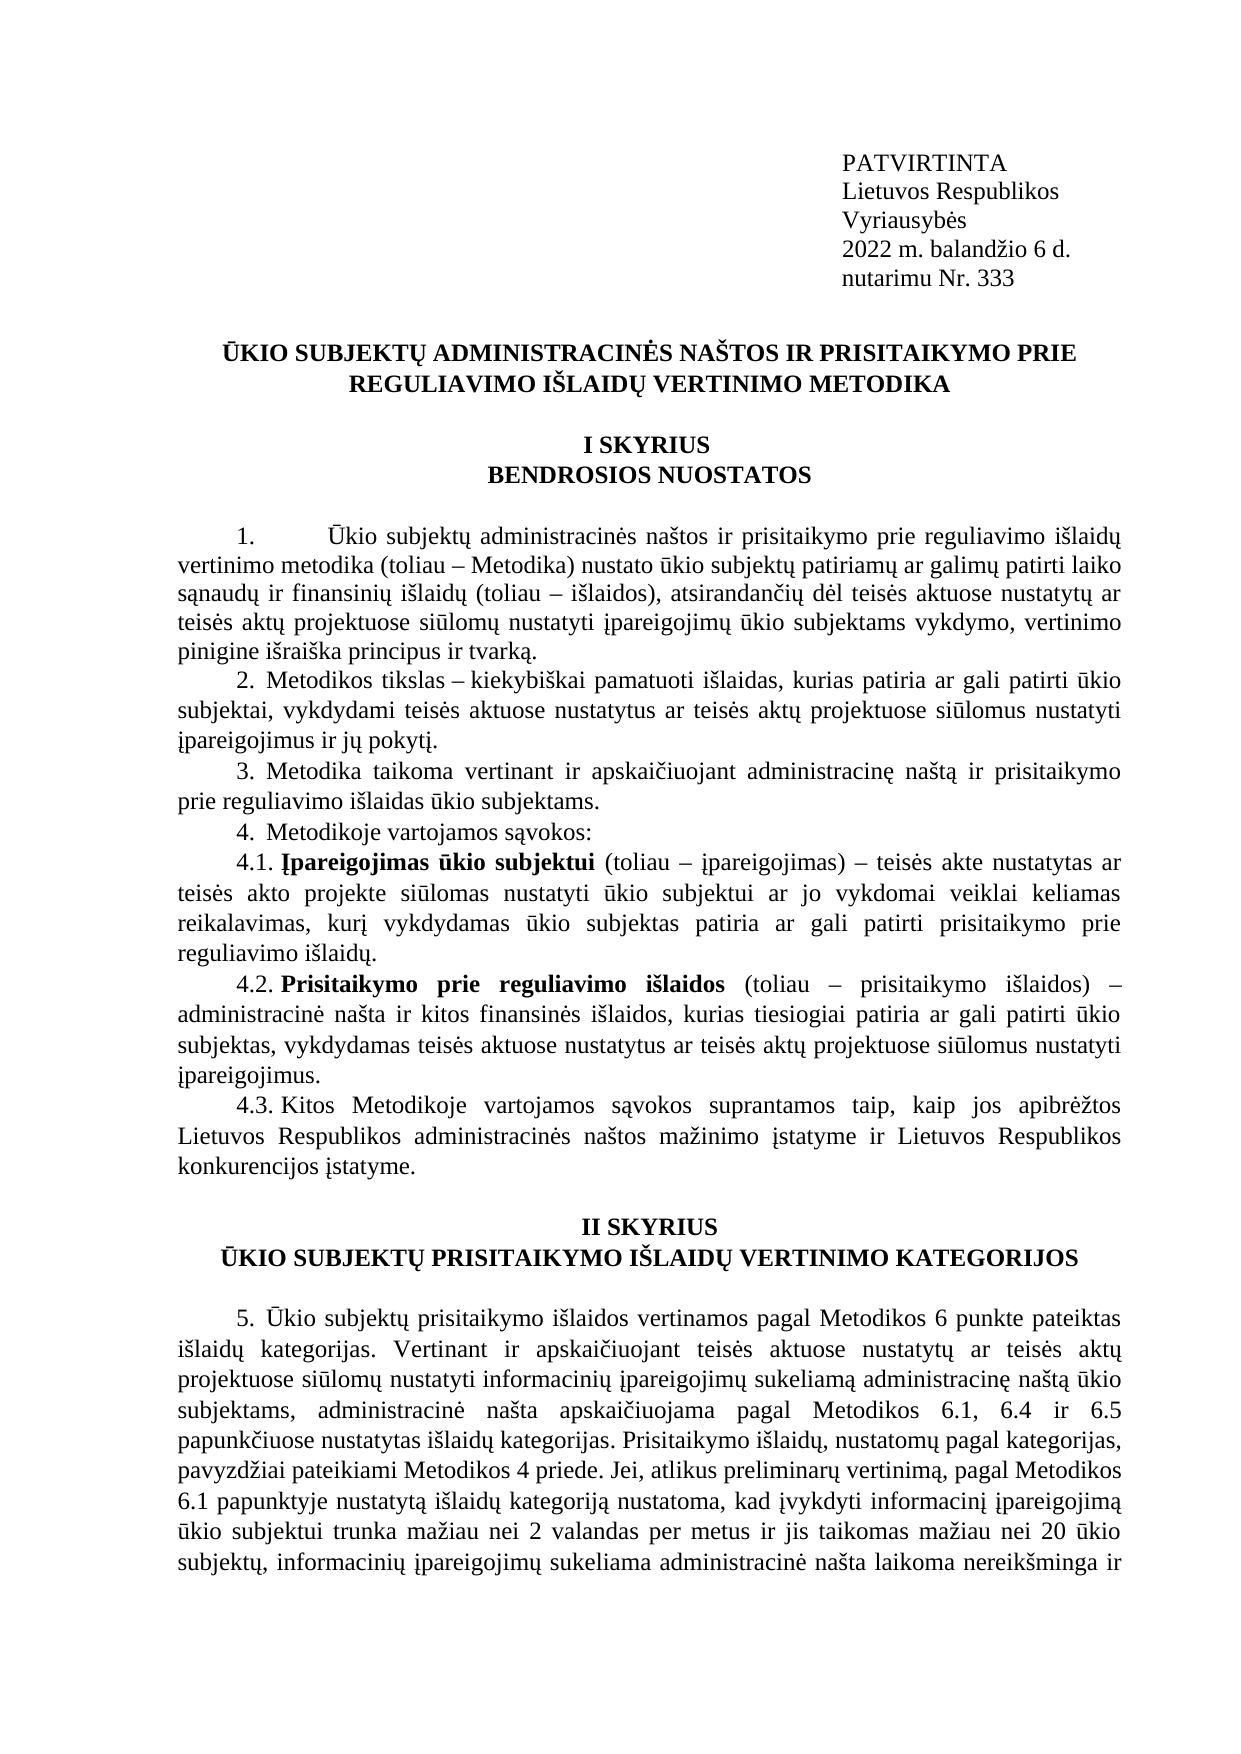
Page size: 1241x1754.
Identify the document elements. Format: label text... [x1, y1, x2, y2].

text 5. Ūkio subjektų prisitaikymo išlaidos vertinamos pagal Metodikos 6 punkte pateiktas išlaidų kategorijas. Vertinant ir apskaičiuojant teisės aktuose nustatytų ar teisės aktų projektuose siūlomų nustatyti informacinių įpareigojimų sukeliamą administracinę naštą ūkio subjektams, administracinė našta apskaičiuojama pagal Metodikos 6.1, 6.4 ir 6.5 papunkčiuose nustatytas išlaidų kategorijas. Prisitaikymo išlaidų, nustatomų pagal kategorijas, pavyzdžiai pateikiami Metodikos 4 priede. Jei, atlikus preliminarų vertinimą, pagal Metodikos 6.1 papunktyje nustatytą išlaidų kategoriją nustatoma, kad įvykdyti informacinį įpareigojimą ūkio subjektui trunka mažiau nei 2 valandas per metus ir jis taikomas mažiau nei 20 ūkio subjektų, informacinių įpareigojimų sukeliama administracinė našta laikoma nereikšminga ir [177, 1303, 1122, 1576]
text PATVIRTINTA [842, 148, 1122, 176]
text 2022 m. balandžio 6 d. nutarimu Nr. 333 [842, 234, 1122, 291]
text ŪKIO SUBJEKTŲ PRISITAIKYMO IŠLAIDŲ VERTINIMO KATEGORIJOS [177, 1243, 1122, 1271]
text 1. Ūkio subjektų administracinės naštos ir prisitaikymo prie reguliavimo išlaidų vertinimo metodika (toliau – Metodika) nustato ūkio subjektų patiriamų ar galimų patirti laiko sąnaudų ir finansinių išlaidų (toliau – išlaidos), atsirandančių dėl teisės aktuose nustatytų ar teisės aktų projektuose siūlomų nustatyti įpareigojimų ūkio subjektams vykdymo, vertinimo pinigine išraiška principus ir tvarką. [177, 521, 1122, 665]
text I SKYRIUS [177, 430, 1122, 458]
text Lietuvos Respublikos Vyriausybės [842, 176, 1147, 234]
text 2. Metodikos tikslas – kiekybiškai pamatuoti išlaidas, kurias patiria ar gali patirti ūkio subjektai, vykdydami teisės aktuose nustatytus ar teisės aktų projektuose siūlomus nustatyti įpareigojimus ir jų pokytį. [177, 665, 1122, 754]
text II SKYRIUS [177, 1212, 1122, 1241]
text 4.1. Įpareigojimas ūkio subjektui (toliau – įpareigojimas) – teisės akte nustatytas ar teisės akto projekte siūlomas nustatyti ūkio subjektui ar jo vykdomai veiklai keliamas reikalavimas, kurį vykdydamas ūkio subjektas patiria ar gali patirti prisitaikymo prie reguliavimo išlaidų. [177, 847, 1122, 967]
text 3. Metodika taikoma vertinant ir apskaičiuojant administracinę naštą ir prisitaikymo prie reguliavimo išlaidas ūkio subjektams. [177, 756, 1122, 815]
text 4.2. Prisitaikymo prie reguliavimo išlaidos (toliau – prisitaikymo išlaidos) – administracinė našta ir kitos finansinės išlaidos, kurias tiesiogiai patiria ar gali patirti ūkio subjektas, vykdydamas teisės aktuose nustatytus ar teisės aktų projektuose siūlomus nustatyti įpareigojimus. [177, 969, 1122, 1089]
text ŪKIO SUBJEKTŲ ADMINISTRACINĖS NAŠTOS IR PRISITAIKYMO PRIE REGULIAVIMO IŠLAIDŲ VERTINIMO METODIKA [177, 338, 1122, 398]
text BENDROSIOS NUOSTATOS [177, 460, 1122, 489]
text 4. Metodikoje vartojamos sąvokos: [177, 817, 1122, 846]
text 4.3. Kitos Metodikoje vartojamos sąvokos suprantamos taip, kaip jos apibrėžtos Lietuvos Respublikos administracinės naštos mažinimo įstatyme ir Lietuvos Respublikos konkurencijos įstatyme. [177, 1091, 1122, 1180]
